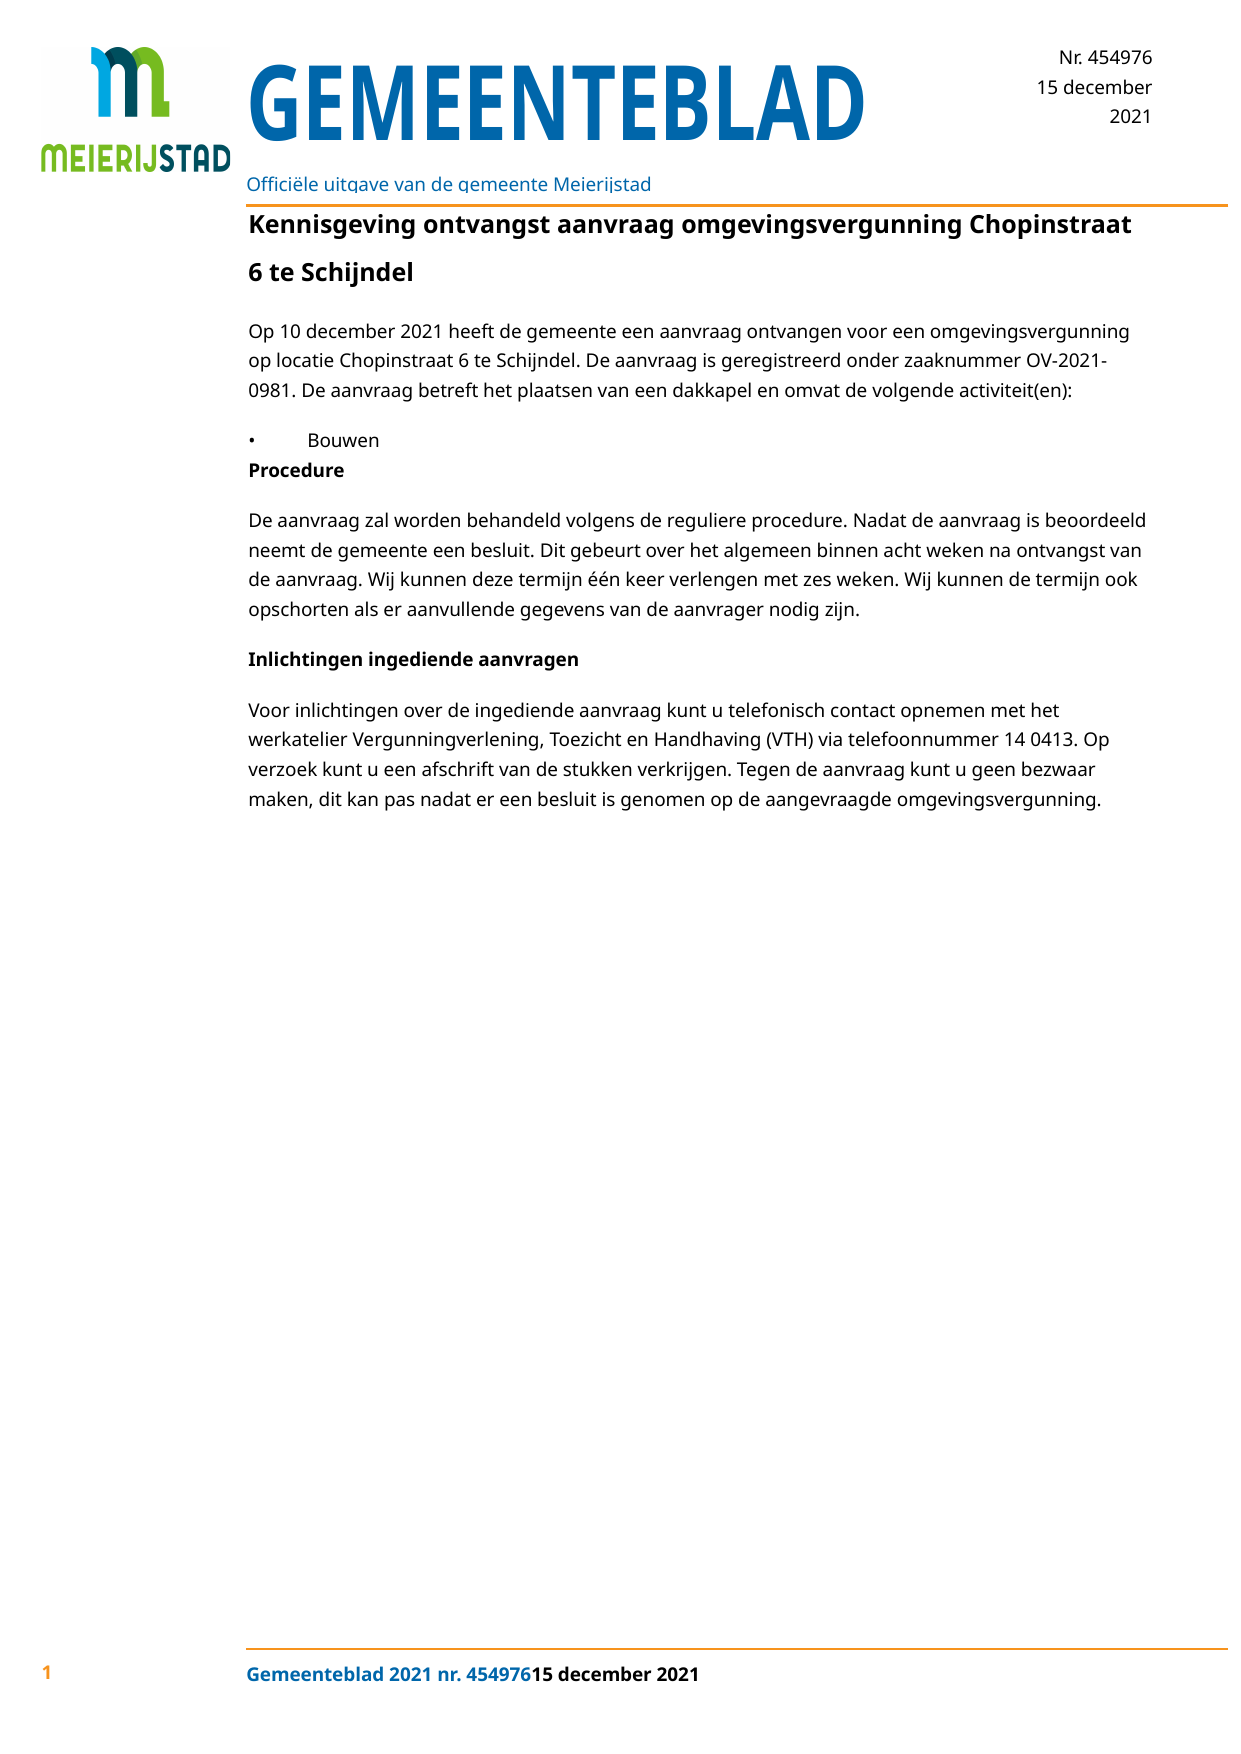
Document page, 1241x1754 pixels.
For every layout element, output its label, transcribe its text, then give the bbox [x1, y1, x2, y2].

text Inlichtingen ingediende aanvragen [248, 647, 1152, 672]
text Kennisgeving ontvangst aanvraag omgevingsvergunning Chopinstraat 6 te Schijndel [248, 207, 1152, 288]
text Procedure [248, 457, 1152, 483]
list Bouwen [248, 427, 1152, 453]
text De aanvraag zal worden behandeld volgens de reguliere procedure. Nadat de aanvraag is beoordeeld neemt de gemeente een besluit. Dit gebeurt over het algemeen binnen acht weken na ontvangst van de aanvraag. Wij kunnen deze termijn één keer verlengen met zes weken. Wij kunnen de termijn ook opschorten als er aanvullende gegevens van de aanvrager nodig zijn. [248, 507, 1152, 622]
text Voor inlichtingen over de ingediende aanvraag kunt u telefonisch contact opnemen met het werkatelier Vergunningverlening, Toezicht en Handhaving (VTH) via telefoonnummer 14 0413. Op verzoek kunt u een afschrift van de stukken verkrijgen. Tegen de aanvraag kunt u geen bezwaar maken, dit kan pas nadat er een besluit is genomen op de aangevraagde omgevingsvergunning. [248, 697, 1152, 812]
picture [41, 47, 231, 172]
text Op 10 december 2021 heeft de gemeente een aanvraag ontvangen voor een omgevingsvergunning op locatie Chopinstraat 6 te Schijndel. De aanvraag is geregistreerd onder zaaknummer OV-2021-0981. De aanvraag betreft het plaatsen van een dakkapel en omvat de volgende activiteit(en): [248, 318, 1152, 403]
